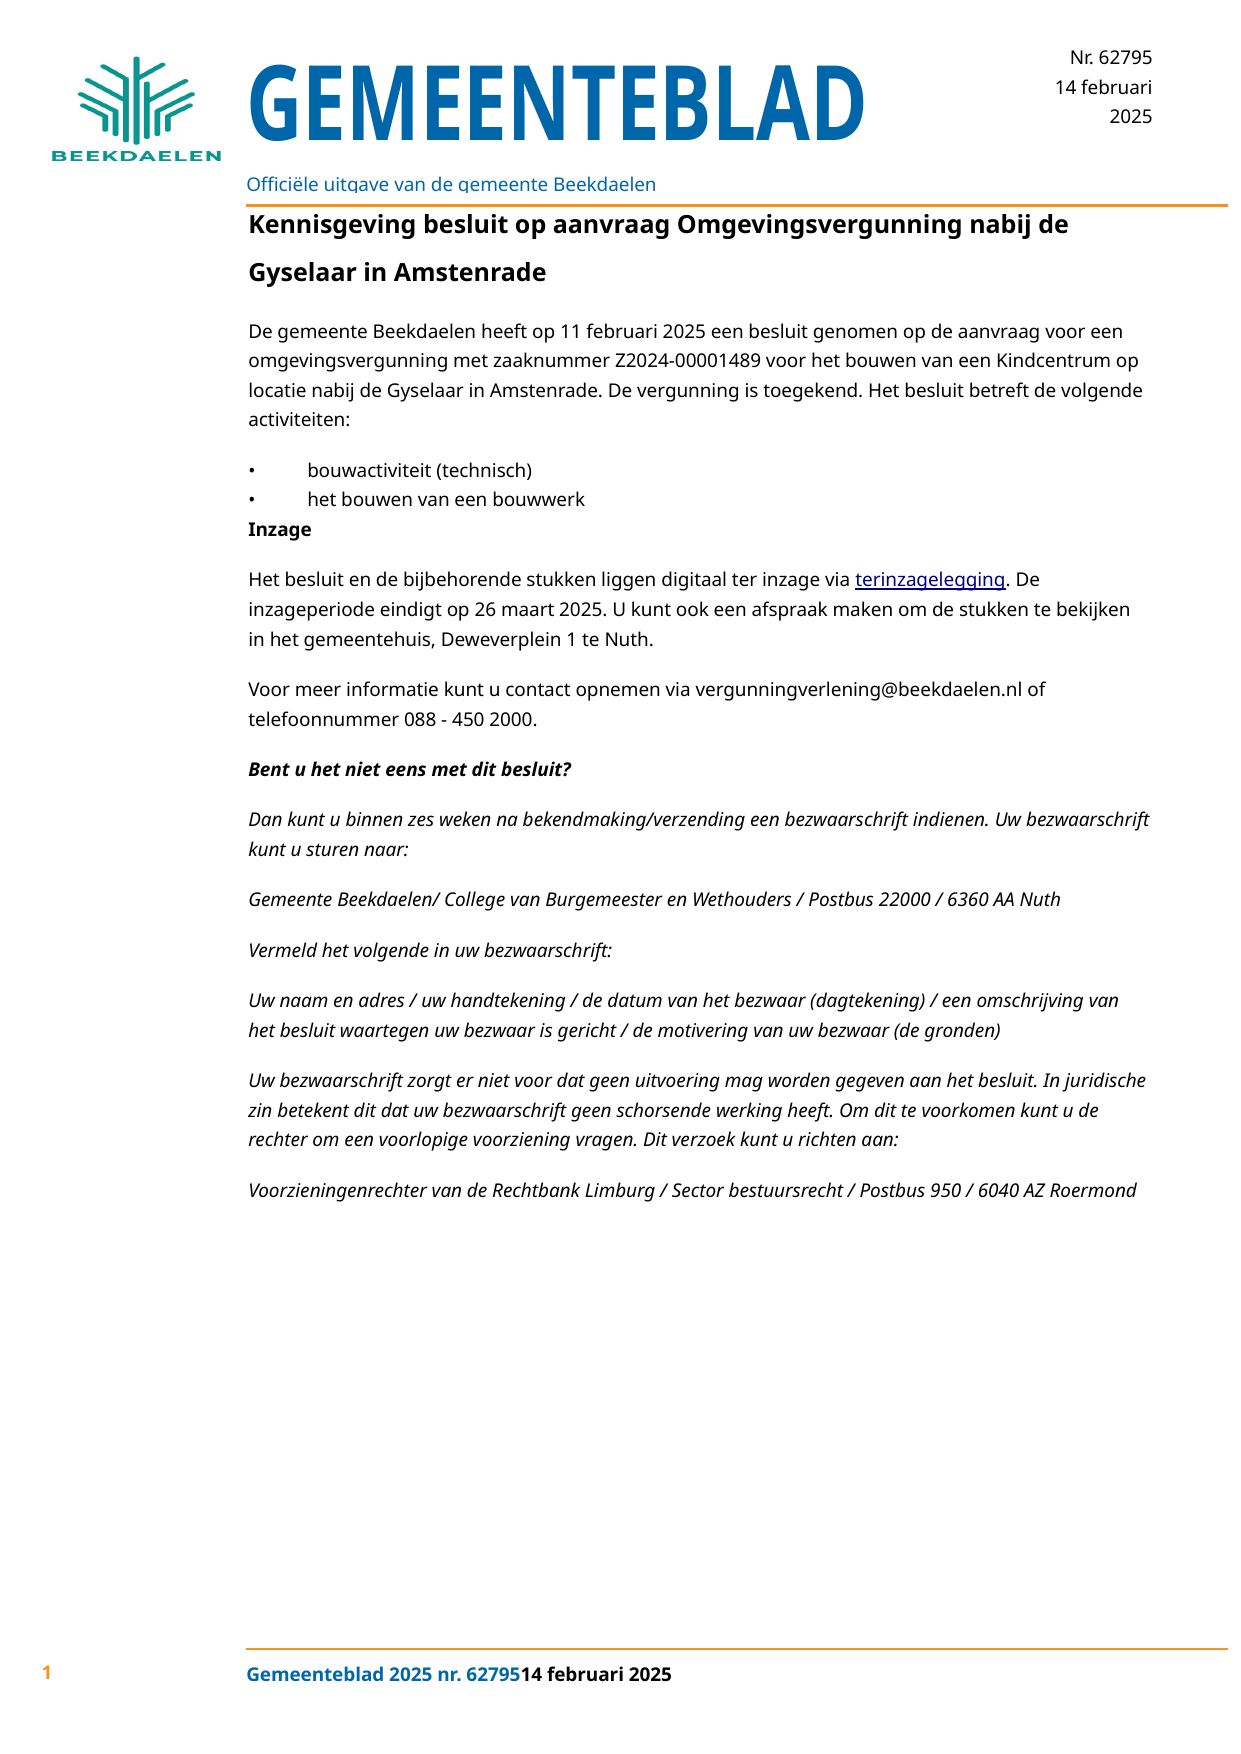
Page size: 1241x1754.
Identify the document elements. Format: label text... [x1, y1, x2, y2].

text Voor meer informatie kunt u contact opnemen via vergunningverlening@beekdaelen.nl of telefoonnummer 088 - 450 2000. [248, 676, 1152, 732]
text Uw naam en adres / uw handtekening / de datum van het bezwaar (dagtekening) / een omschrijving van het besluit waartegen uw bezwaar is gericht / de motivering van uw bezwaar (de gronden) [248, 987, 1152, 1043]
text Vermeld het volgende in uw bezwaarschrift: [248, 937, 1152, 963]
list het bouwen van een bouwwerk [248, 487, 1152, 512]
text Voorzieningenrechter van de Rechtbank Limburg / Sector bestuursrecht / Postbus 950 / 6040 AZ Roermond [248, 1177, 1152, 1203]
text Inzage [248, 516, 1152, 542]
text Kennisgeving besluit op aanvraag Omgevingsvergunning nabij de Gyselaar in Amstenrade [248, 207, 1152, 288]
list bouwactiviteit (technisch) [248, 457, 1152, 483]
text Dan kunt u binnen zes weken na bekendmaking/verzending een bezwaarschrift indienen. Uw bezwaarschrift kunt u sturen naar: [248, 807, 1152, 862]
picture [41, 47, 231, 172]
text De gemeente Beekdaelen heeft op 11 februari 2025 een besluit genomen op de aanvraag voor een omgevingsvergunning met zaaknummer Z2024-00001489 voor het bouwen van een Kindcentrum op locatie nabij de Gyselaar in Amstenrade. De vergunning is toegekend. Het besluit betreft de volgende activiteiten: [248, 318, 1152, 432]
text Het besluit en de bijbehorende stukken liggen digitaal ter inzage via terinzagelegging. De inzageperiode eindigt op 26 maart 2025. U kunt ook een afspraak maken om de stukken te bekijken in het gemeentehuis, Deweverplein 1 te Nuth. [248, 567, 1152, 652]
text Bent u het niet eens met dit besluit? [248, 756, 1152, 782]
text Gemeente Beekdaelen/ College van Burgemeester en Wethouders / Postbus 22000 / 6360 AA Nuth [248, 887, 1152, 912]
text Uw bezwaarschrift zorgt er niet voor dat geen uitvoering mag worden gegeven aan het besluit. In juridische zin betekent dit dat uw bezwaarschrift geen schorsende werking heeft. Om dit te voorkomen kunt u de rechter om een voorlopige voorziening vragen. Dit verzoek kunt u richten aan: [248, 1067, 1152, 1152]
